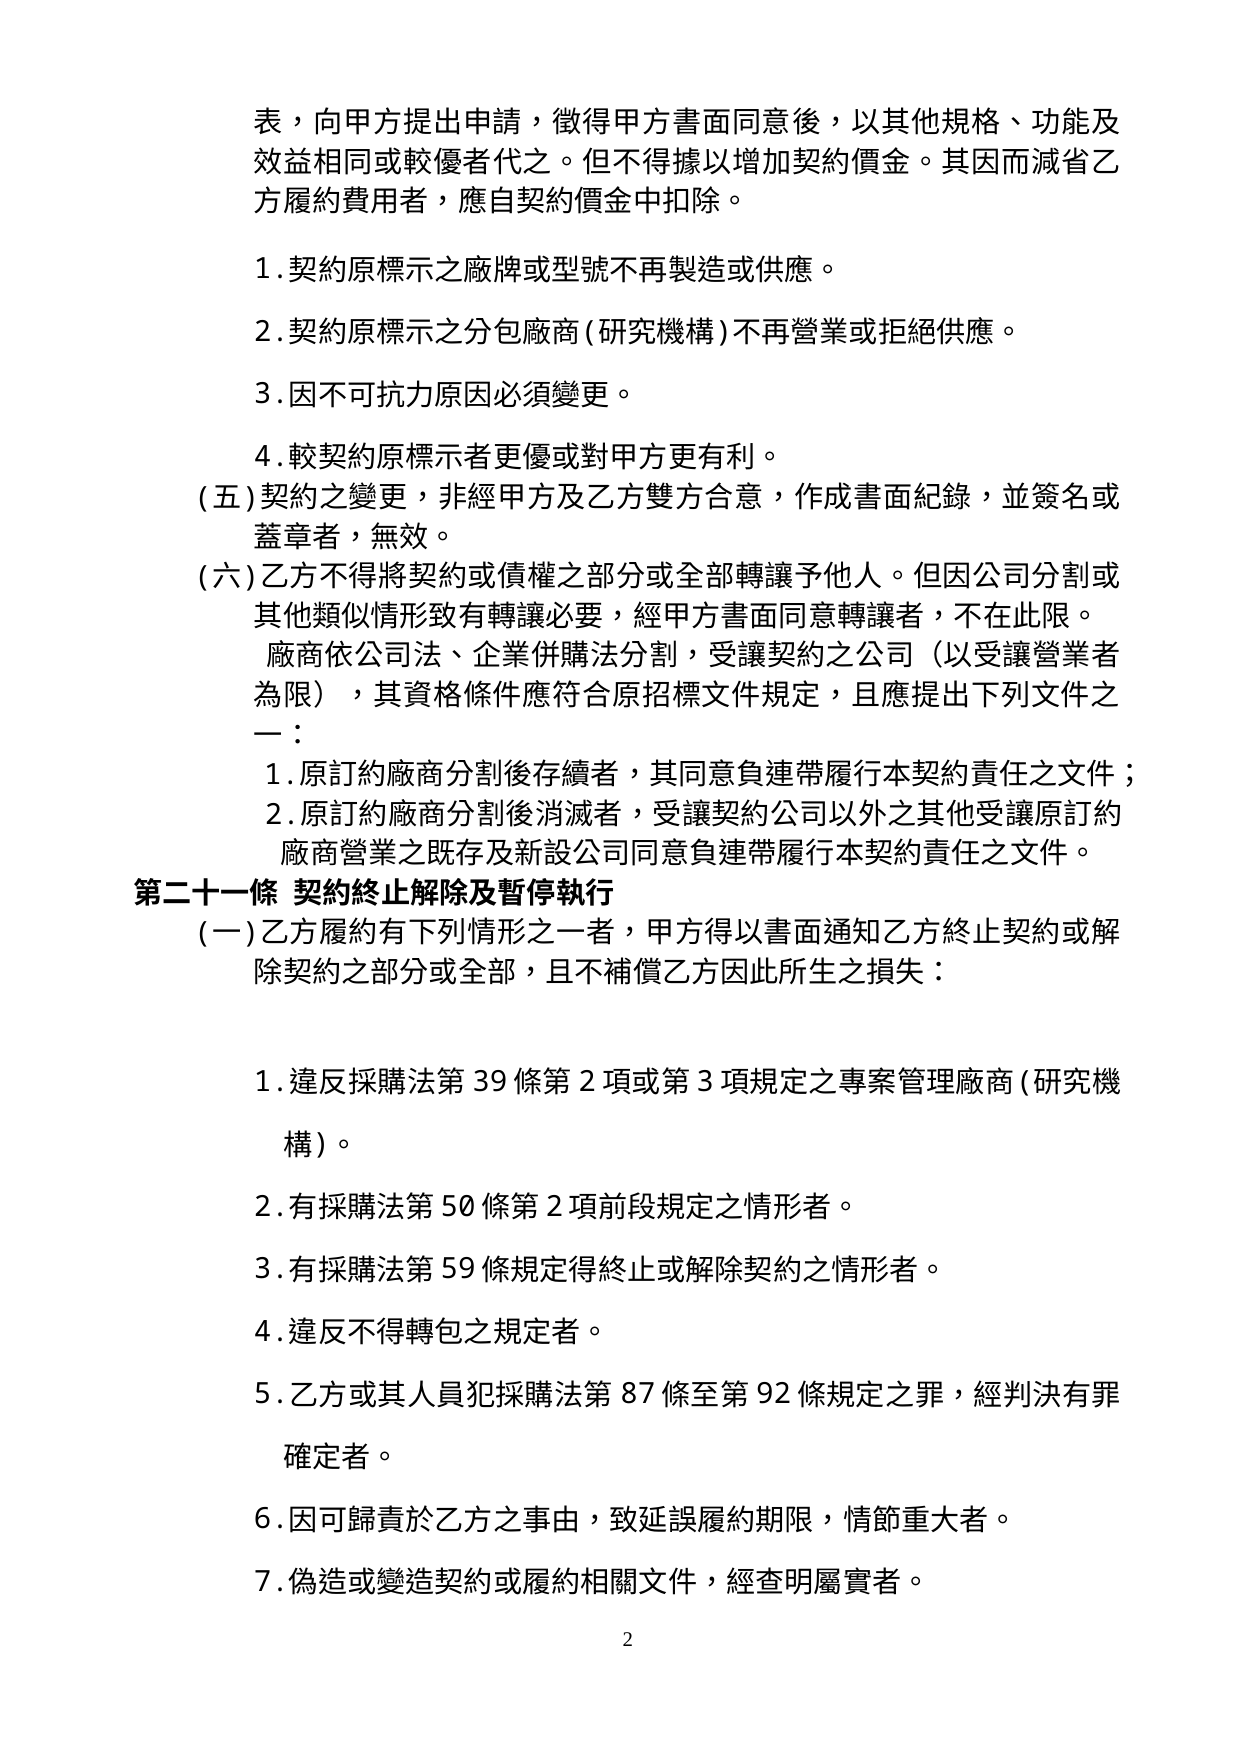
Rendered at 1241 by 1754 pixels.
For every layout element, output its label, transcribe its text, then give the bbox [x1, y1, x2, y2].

text 第二十一條 契約終止解除及暫停執行 [133, 872, 1122, 911]
text 6.因可歸責於乙方之事由，致延誤履約期限，情節重大者。 [254, 1476, 1122, 1538]
text 1.違反採購法第39條第2項或第3項規定之專案管理廠商(研究機構)。 [254, 1038, 1122, 1163]
text 3.有採購法第59條規定得終止或解除契約之情形者。 [254, 1226, 1122, 1288]
text 表，向甲方提出申請，徵得甲方書面同意後，以其他規格、功能及效益相同或較優者代之。但不得據以增加契約價金。其因而減省乙方履約費用者，應自契約價金中扣除。 [194, 101, 1122, 219]
text 1.原訂約廠商分割後存續者，其同意負連帶履行本契約責任之文件； [194, 753, 1122, 792]
text 2.契約原標示之分包廠商(研究機構)不再營業或拒絕供應。 [254, 288, 1122, 351]
text (五)契約之變更，非經甲方及乙方雙方合意，作成書面紀錄，並簽名或蓋章者，無效。 [194, 476, 1122, 555]
text 2.有採購法第50條第2項前段規定之情形者。 [254, 1163, 1122, 1226]
text 5.乙方或其人員犯採購法第87條至第92條規定之罪，經判決有罪確定者。 [254, 1351, 1122, 1476]
text 1.契約原標示之廠牌或型號不再製造或供應。 [254, 226, 1122, 288]
text 4.較契約原標示者更優或對甲方更有利。 [254, 413, 1122, 476]
text 2.原訂約廠商分割後消滅者，受讓契約公司以外之其他受讓原訂約廠商營業之既存及新設公司同意負連帶履行本契約責任之文件。 [194, 792, 1122, 872]
text (六)乙方不得將契約或債權之部分或全部轉讓予他人。但因公司分割或其他類似情形致有轉讓必要，經甲方書面同意轉讓者，不在此限。 [194, 555, 1122, 634]
text 廠商依公司法、企業併購法分割，受讓契約之公司（以受讓營業者為限），其資格條件應符合原招標文件規定，且應提出下列文件之一： [194, 634, 1122, 753]
text 7.偽造或變造契約或履約相關文件，經查明屬實者。 [254, 1538, 1122, 1601]
text (一)乙方履約有下列情形之一者，甲方得以書面通知乙方終止契約或解除契約之部分或全部，且不補償乙方因此所生之損失： [194, 911, 1122, 990]
text 4.違反不得轉包之規定者。 [254, 1288, 1122, 1351]
text 3.因不可抗力原因必須變更。 [254, 351, 1122, 413]
